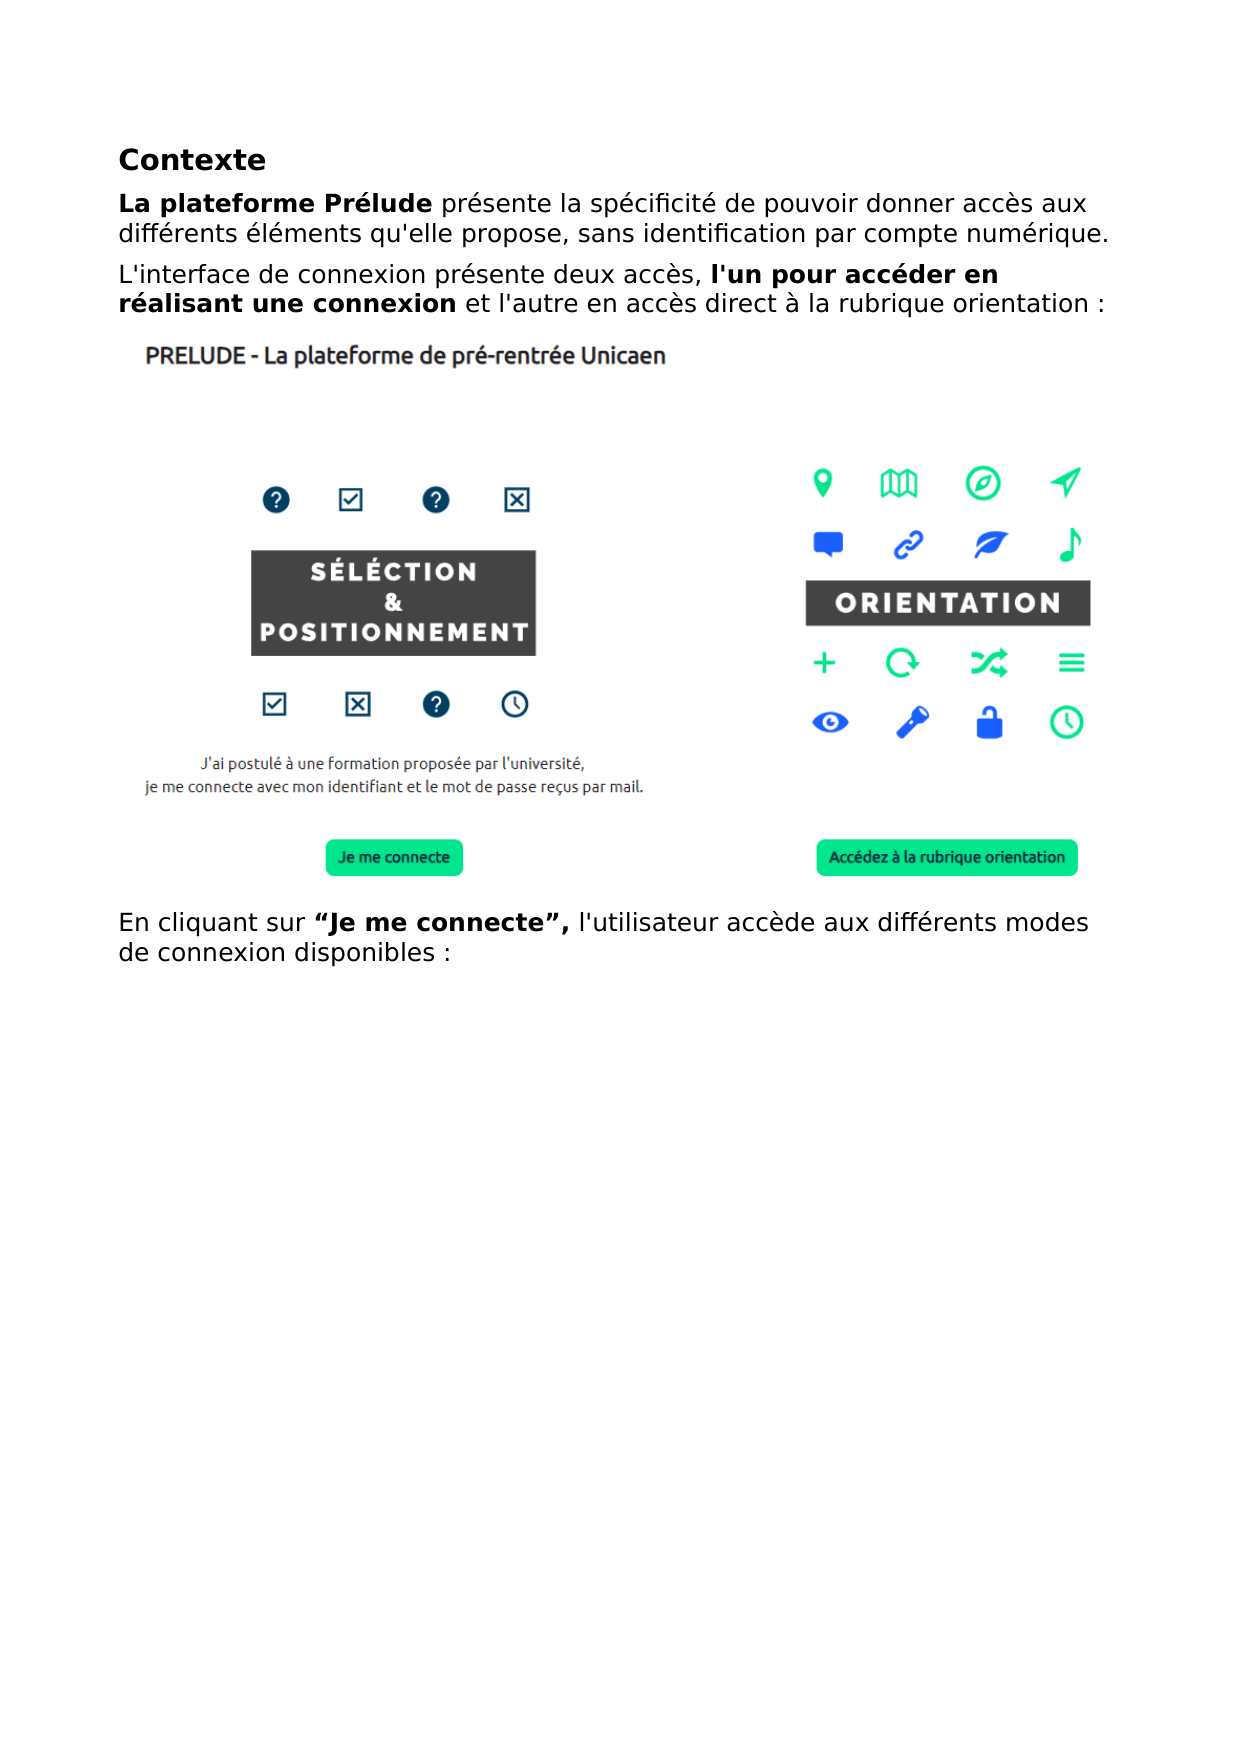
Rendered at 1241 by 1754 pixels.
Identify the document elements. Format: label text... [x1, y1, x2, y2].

text L'interface de connexion présente deux accès, l'un pour accéder en réalisant une connexion et l'autre en accès direct à la rubrique orientation : [118, 260, 1122, 319]
text En cliquant sur “Je me connecte”, l'utilisateur accède aux différents modes de connexion disponibles : [118, 908, 1122, 967]
text La plateforme Prélude présente la spécificité de pouvoir donner accès aux différents éléments qu'elle propose, sans identification par compte numérique. [118, 189, 1122, 248]
picture [118, 331, 1123, 896]
subtitle Contexte [118, 143, 1122, 177]
